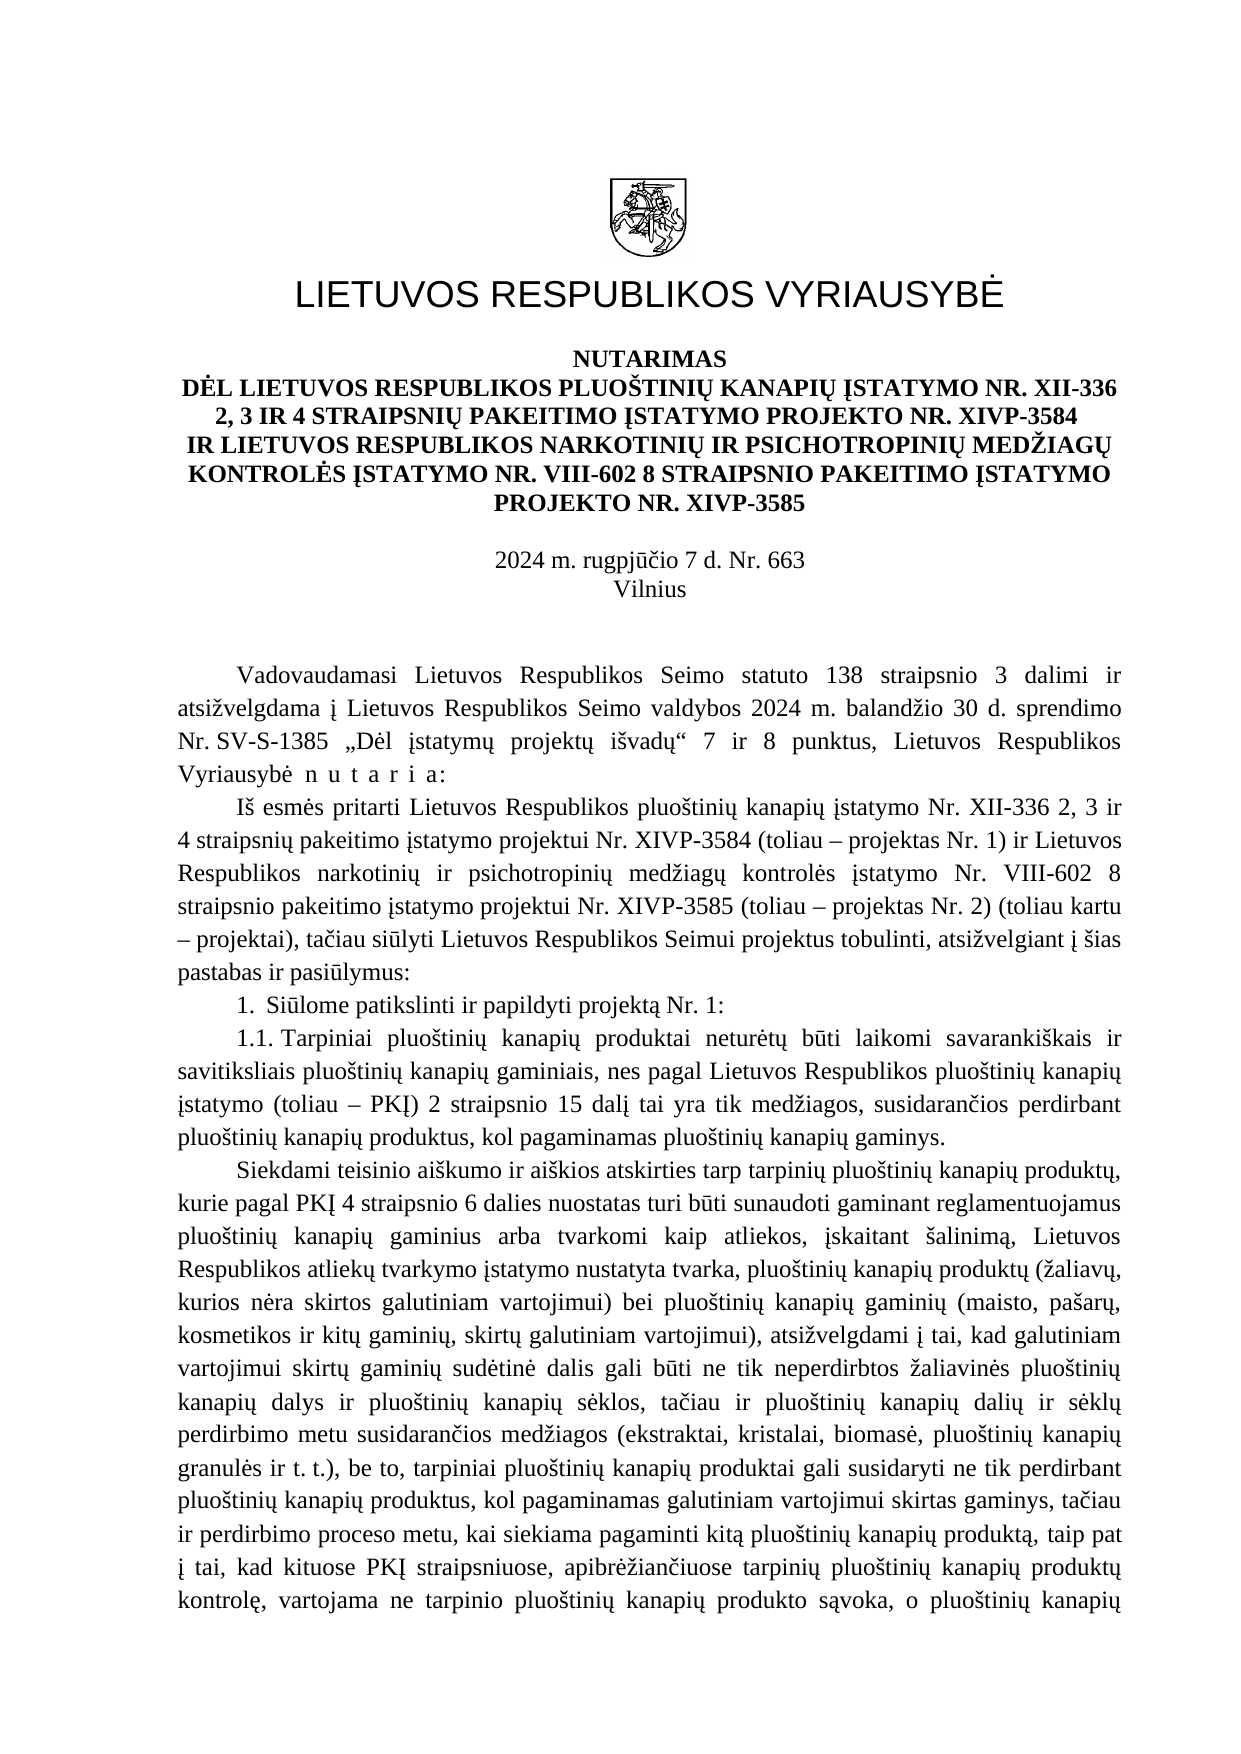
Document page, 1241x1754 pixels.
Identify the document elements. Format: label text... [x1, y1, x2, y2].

text 2, 3 IR 4 STRAIPSNIŲ PAKEITIMO ĮSTATYMO PROJEKTO NR. XIVP-3584 [177, 401, 1122, 430]
text Iš esmės pritarti Lietuvos Respublikos pluoštinių kanapių įstatymo Nr. XII-336 2, 3 ir 4 straipsnių pakeitimo įstatymo projektui Nr. XIVP-3584 (toliau – projektas Nr. 1) ir Lietuvos Respublikos narkotinių ir psichotropinių medžiagų kontrolės įstatymo Nr. VIII-602 8 straipsnio pakeitimo įstatymo projektui Nr. XIVP-3585 (toliau – projektas Nr. 2) (toliau kartu – projektai), tačiau siūlyti Lietuvos Respublikos Seimui projektus tobulinti, atsižvelgiant į šias pastabas ir pasiūlymus: [177, 792, 1122, 986]
text 1.1. Tarpiniai pluoštinių kanapių produktai neturėtų būti laikomi savarankiškais ir savitiksliais pluoštinių kanapių gaminiais, nes pagal Lietuvos Respublikos pluoštinių kanapių įstatymo (toliau – PKĮ) 2 straipsnio 15 dalį tai yra tik medžiagos, susidarančios perdirbant pluoštinių kanapių produktus, kol pagaminamas pluoštinių kanapių gaminys. [177, 1023, 1122, 1151]
text Vilnius [177, 574, 1122, 603]
text Lietuvos Respublikos Vyriausybė [177, 272, 1122, 315]
text IR LIETUVOS RESPUBLIKOS NARKOTINIŲ IR PSICHOTROPINIŲ MEDŽIAGŲ KONTROLĖS ĮSTATYMO NR. VIII-602 8 STRAIPSNIO PAKEITIMO ĮSTATYMO PROJEKTO NR. XIVP-3585 [177, 430, 1122, 516]
text Vadovaudamasi Lietuvos Respublikos Seimo statuto 138 straipsnio 3 dalimi ir atsižvelgdama į Lietuvos Respublikos Seimo valdybos 2024 m. balandžio 30 d. sprendimo Nr. SV-S-1385 „Dėl įstatymų projektų išvadų“ 7 ir 8 punktus, Lietuvos Respublikos Vyriausybė nutaria: [177, 660, 1122, 788]
text 2024 m. rugpjūčio 7 d. Nr. 663 [177, 545, 1122, 574]
text DĖL LIETUVOS RESPUBLIKOS PLUOŠTINIŲ KANAPIŲ ĮSTATYMO NR. XII-336 [177, 373, 1122, 401]
text nutarimas [177, 344, 1122, 373]
text 1. Siūlome patikslinti ir papildyti projektą Nr. 1: [177, 990, 1122, 1019]
text Siekdami teisinio aiškumo ir aiškios atskirties tarp tarpinių pluoštinių kanapių produktų, kurie pagal PKĮ 4 straipsnio 6 dalies nuostatas turi būti sunaudoti gaminant reglamentuojamus pluoštinių kanapių gaminius arba tvarkomi kaip atliekos, įskaitant šalinimą, Lietuvos Respublikos atliekų tvarkymo įstatymo nustatyta tvarka, pluoštinių kanapių produktų (žaliavų, kurios nėra skirtos galutiniam vartojimui) bei pluoštinių kanapių gaminių (maisto, pašarų, kosmetikos ir kitų gaminių, skirtų galutiniam vartojimui), atsižvelgdami į tai, kad galutiniam vartojimui skirtų gaminių sudėtinė dalis gali būti ne tik neperdirbtos žaliavinės pluoštinių kanapių dalys ir pluoštinių kanapių sėklos, tačiau ir pluoštinių kanapių dalių ir sėklų perdirbimo metu susidarančios medžiagos (ekstraktai, kristalai, biomasė, pluoštinių kanapių granulės ir t. t.), be to, tarpiniai pluoštinių kanapių produktai gali susidaryti ne tik perdirbant pluoštinių kanapių produktus, kol pagaminamas galutiniam vartojimui skirtas gaminys, tačiau ir perdirbimo proceso metu, kai siekiama pagaminti kitą pluoštinių kanapių produktą, taip pat į tai, kad kituose PKĮ straipsniuose, apibrėžiančiuose tarpinių pluoštinių kanapių produktų kontrolę, vartojama ne tarpinio pluoštinių kanapių produkto sąvoka, o pluoštinių kanapių [177, 1155, 1122, 1613]
